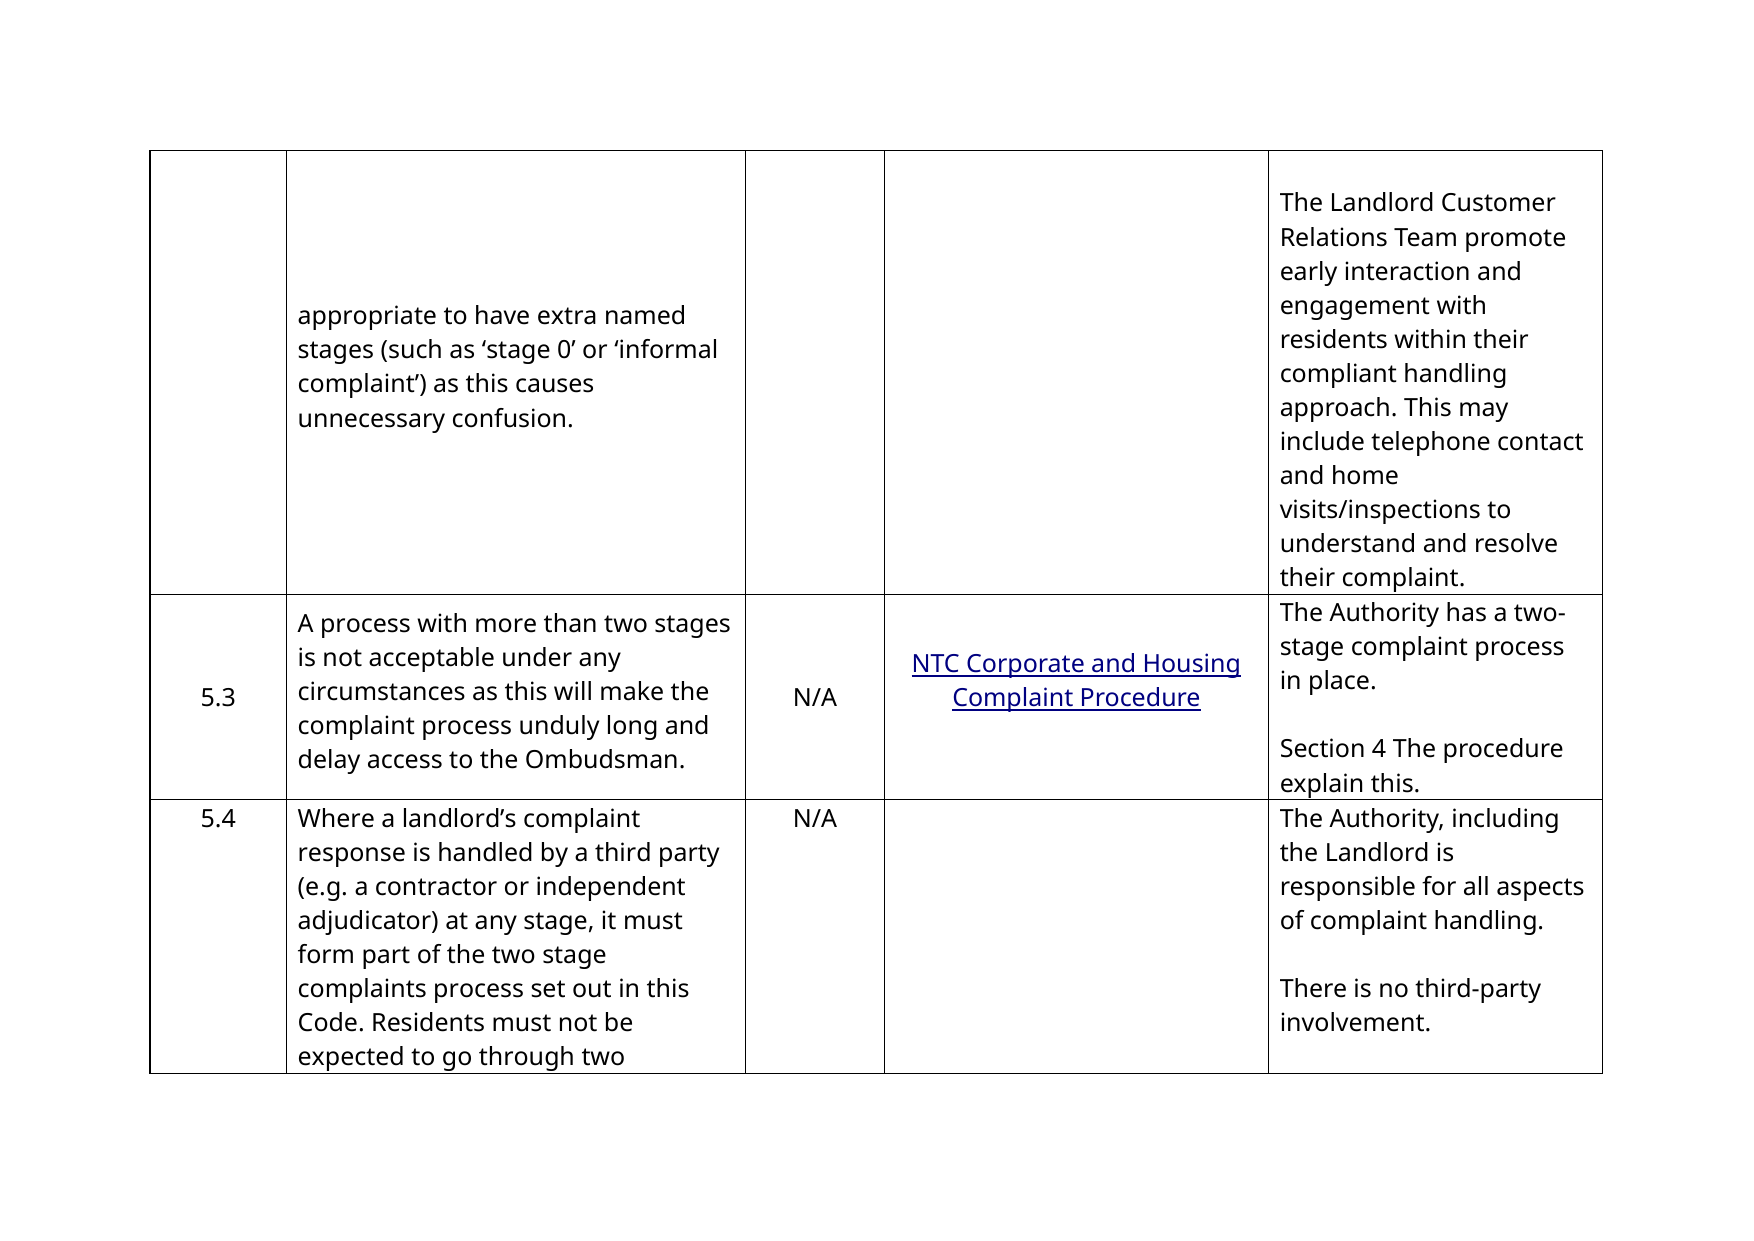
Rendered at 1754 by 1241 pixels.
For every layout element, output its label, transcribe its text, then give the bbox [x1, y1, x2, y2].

table_cell appropriate to have extra named stages (such as ‘stage 0’ or ‘informal complaint’) as this causes unnecessary confusion. [287, 151, 745, 594]
table_cell [151, 151, 286, 594]
table_cell The Landlord Customer Relations Team promote early interaction and engagement with residents within their compliant handling approach. This may include telephone contact and home visits/inspections to understand and resolve their complaint. [1269, 151, 1602, 594]
table_cell The Authority has a two-stage complaint process in place. Section 4 The procedure explain this. [1269, 595, 1602, 799]
table_cell [746, 151, 884, 594]
table_cell NTC Corporate and Housing Complaint Procedure [885, 595, 1268, 799]
table_cell [885, 151, 1268, 594]
table_cell The Authority, including the Landlord is responsible for all aspects of complaint handling. There is no third-party involvement. [1269, 800, 1602, 1073]
table_cell 5.4 [151, 800, 286, 1073]
table_cell A process with more than two stages is not acceptable under any circumstances as this will make the complaint process unduly long and delay access to the Ombudsman. [287, 595, 745, 799]
table_cell N/A [746, 595, 884, 799]
table_cell 5.3 [151, 595, 286, 799]
table_cell Where a landlord’s complaint response is handled by a third party (e.g. a contractor or independent adjudicator) at any stage, it must form part of the two stage complaints process set out in this Code. Residents must not be expected to go through two [287, 800, 745, 1073]
table_cell N/A [746, 800, 884, 1073]
table_cell [885, 800, 1268, 1073]
